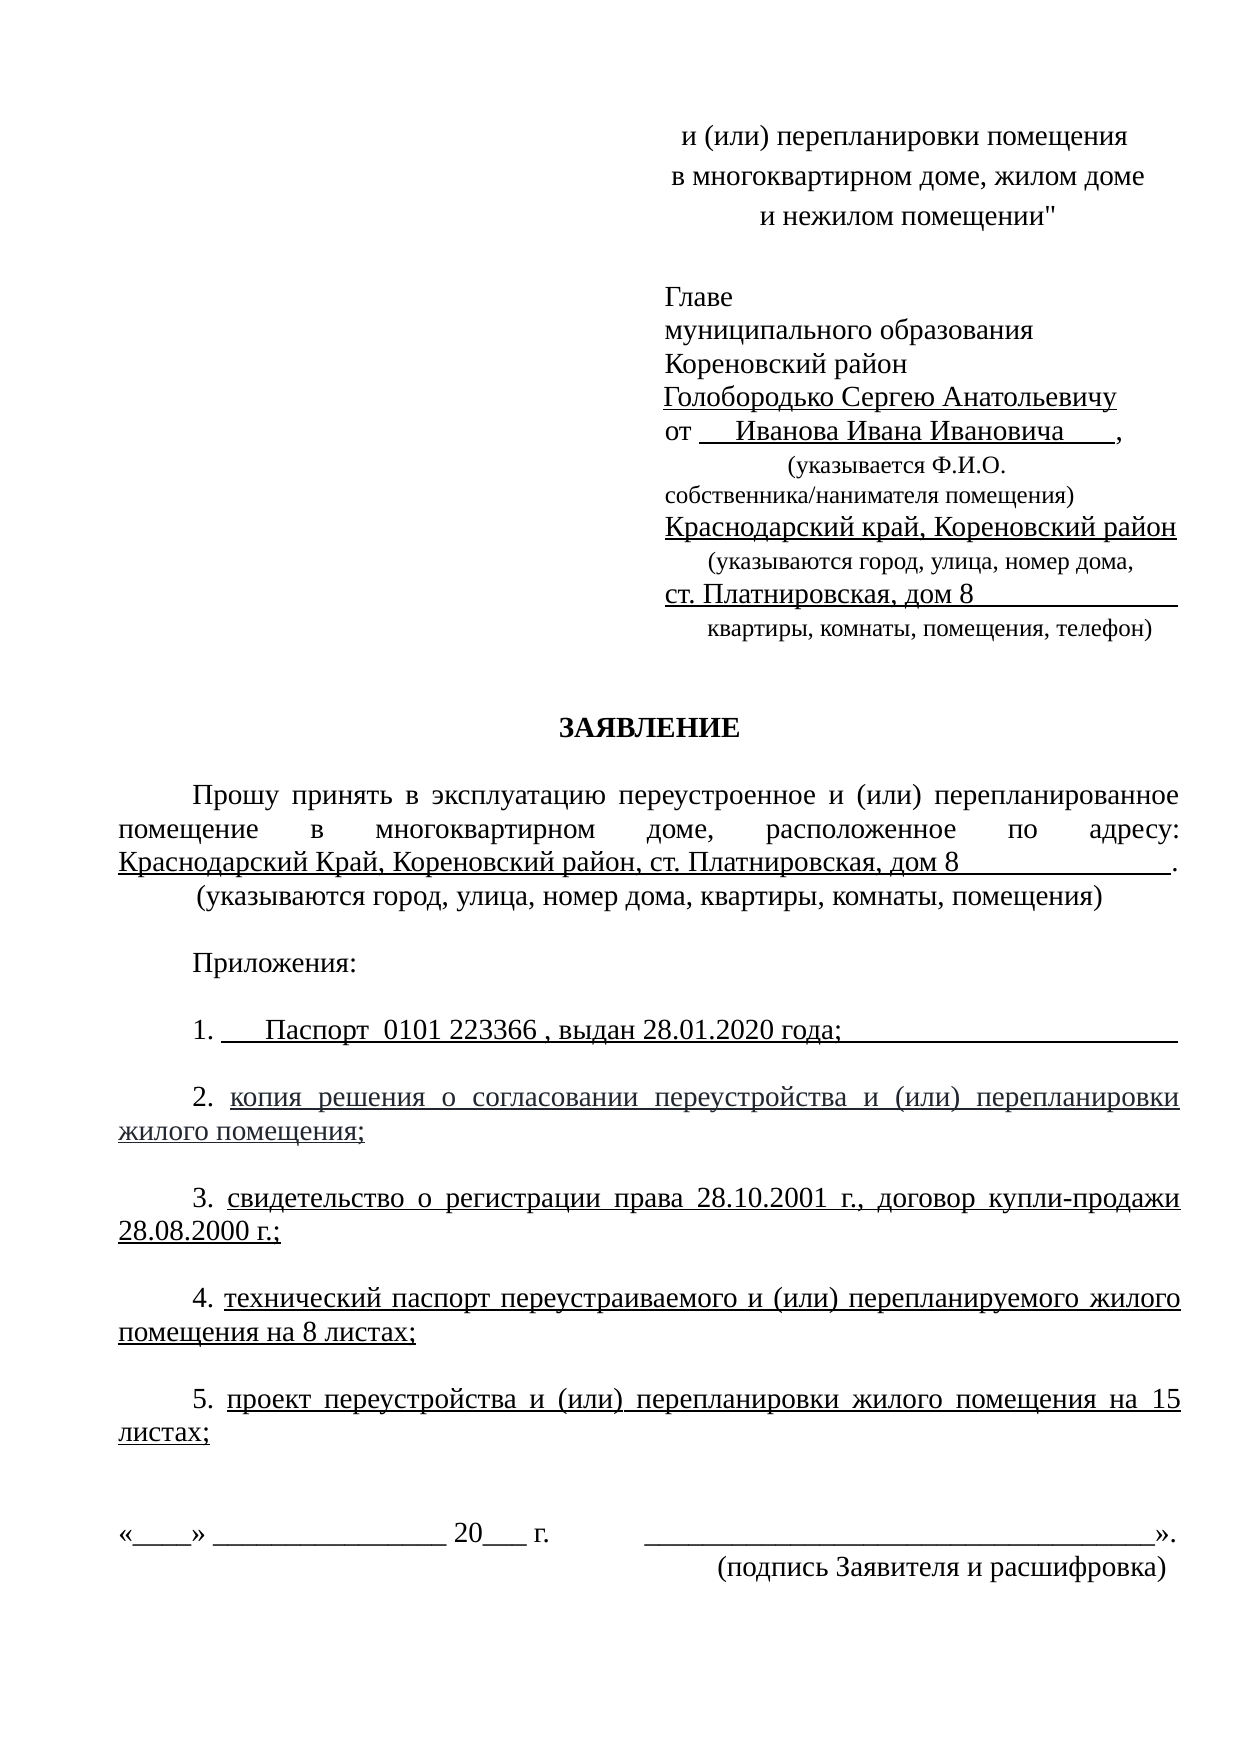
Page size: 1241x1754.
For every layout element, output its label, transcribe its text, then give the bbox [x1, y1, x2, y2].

text ст. Платнировская, дом 8 [118, 576, 1181, 609]
text «____» ________________ 20___ г. ___________________________________». [118, 1482, 1181, 1549]
text 4. технический паспорт переустраиваемого и (или) перепланируемого жилого помещения на 8 листах; [118, 1280, 1181, 1347]
text 2. копия решения о согласовании переустройства и (или) перепланировки жилого помещения; [118, 1079, 1181, 1146]
text (указываются город, улица, номер дома, квартиры, комнаты, помещения) [118, 878, 1181, 911]
text квартиры, комнаты, помещения, телефон) [118, 609, 1181, 643]
text Главе [118, 279, 1181, 312]
text от Иванова Ивана Ивановича , [118, 413, 1181, 447]
text (указывается Ф.И.О. [118, 447, 1181, 480]
text Прошу принять в эксплуатацию переустроенное и (или) перепланированное помещение в многоквартирном доме, расположенное по адресу: Краснодарский Край, Кореновский район, ст. Платнировская, дом 8 . [118, 777, 1181, 878]
text 3. свидетельство о регистрации права 28.10.2001 г., договор купли-продажи 28.08.2000 г.; [118, 1180, 1181, 1247]
text (подпись Заявителя и расшифровка) [118, 1549, 1181, 1582]
text ЗАЯВЛЕНИЕ [118, 710, 1181, 744]
text муниципального образования [118, 312, 1181, 346]
text Кореновский район [118, 346, 1181, 379]
text Приложения: [118, 945, 1181, 978]
text Краснодарский край, Кореновский район [118, 509, 1181, 542]
text собственника/нанимателя помещения) [118, 480, 1181, 509]
text и (или) перепланировки помещения [118, 118, 1181, 152]
text и нежилом помещении" [118, 198, 1181, 232]
text Голобородько Сергею Анатольевичу [118, 379, 1181, 413]
text (указываются город, улица, номер дома, [118, 542, 1181, 576]
text 5. проект переустройства и (или) перепланировки жилого помещения на 15 листах; [118, 1381, 1181, 1448]
text 1. Паспорт 0101 223366 , выдан 28.01.2020 года; [118, 1012, 1181, 1046]
text в многоквартирном доме, жилом доме [118, 158, 1181, 192]
